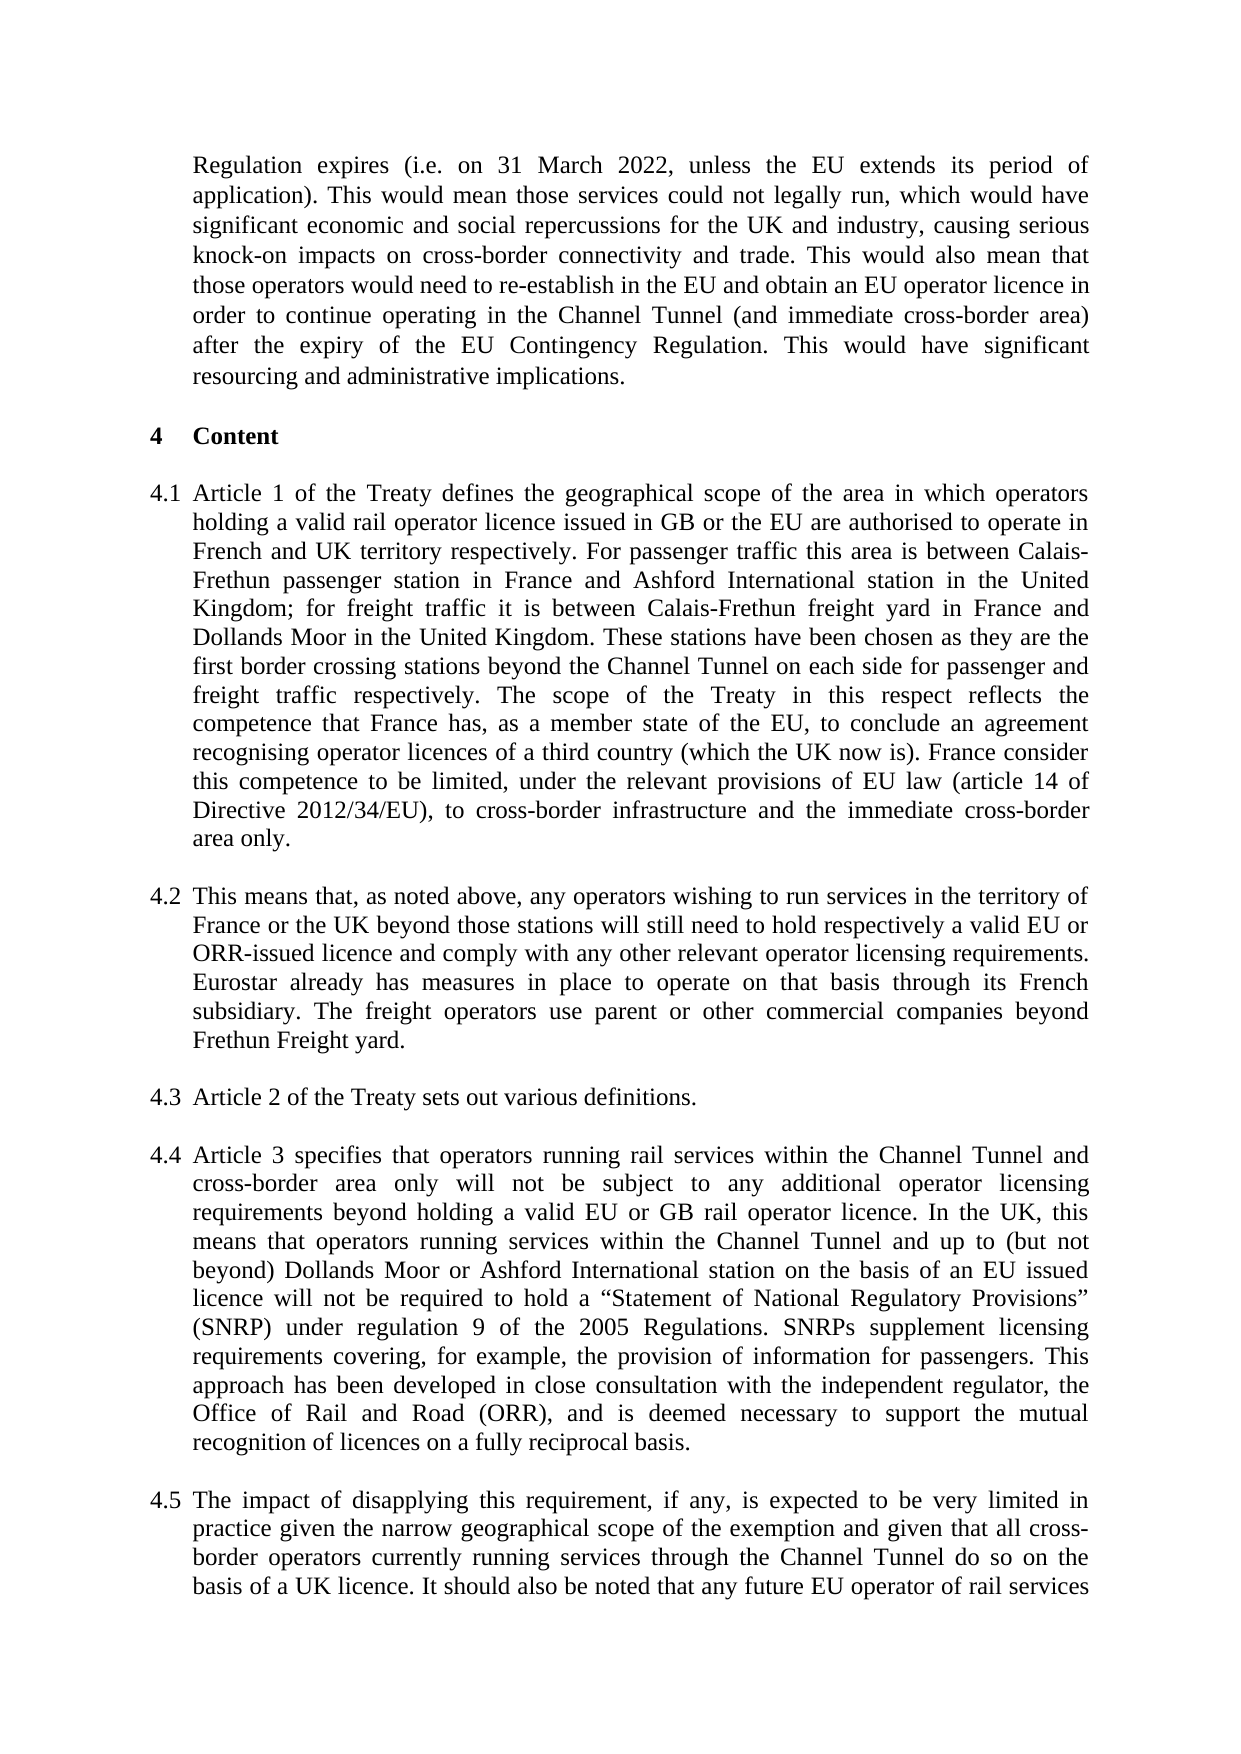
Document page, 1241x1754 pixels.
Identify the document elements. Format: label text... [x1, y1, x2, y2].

list This means that, as noted above, any operators wishing to run services in the territory of France or the UK beyond those stations will still need to hold respectively a valid EU or ORR-issued licence and comply with any other relevant operator licensing requirements. Eurostar already has measures in place to operate on that basis through its French subsidiary. The freight operators use parent or other commercial companies beyond Frethun Freight yard. [150, 881, 1090, 1053]
list Regulation expires (i.e. on 31 March 2022, unless the EU extends its period of application). This would mean those services could not legally run, which would have significant economic and social repercussions for the UK and industry, causing serious knock-on impacts on cross-border connectivity and trade. This would also mean that those operators would need to re-establish in the EU and obtain an EU operator licence in order to continue operating in the Channel Tunnel (and immediate cross-border area) after the expiry of the EU Contingency Regulation. This would have significant resourcing and administrative implications. [150, 150, 1090, 389]
list Article 2 of the Treaty sets out various definitions. [150, 1082, 1090, 1111]
list Article 1 of the Treaty defines the geographical scope of the area in which operators holding a valid rail operator licence issued in GB or the EU are authorised to operate in French and UK territory respectively. For passenger traffic this area is between Calais-Frethun passenger station in France and Ashford International station in the United Kingdom; for freight traffic it is between Calais-Frethun freight yard in France and Dollands Moor in the United Kingdom. These stations have been chosen as they are the first border crossing stations beyond the Channel Tunnel on each side for passenger and freight traffic respectively. The scope of the Treaty in this respect reflects the competence that France has, as a member state of the EU, to conclude an agreement recognising operator licences of a third country (which the UK now is). France consider this competence to be limited, under the relevant provisions of EU law (article 14 of Directive 2012/34/EU), to cross-border infrastructure and the immediate cross-border area only. [150, 478, 1090, 852]
list Content [150, 421, 1090, 450]
list The impact of disapplying this requirement, if any, is expected to be very limited in practice given the narrow geographical scope of the exemption and given that all cross-border operators currently running services through the Channel Tunnel do so on the basis of a UK licence. It should also be noted that any future EU operator of rail services [150, 1485, 1090, 1600]
list Article 3 specifies that operators running rail services within the Channel Tunnel and cross-border area only will not be subject to any additional operator licensing requirements beyond holding a valid EU or GB rail operator licence. In the UK, this means that operators running services within the Channel Tunnel and up to (but not beyond) Dollands Moor or Ashford International station on the basis of an EU issued licence will not be required to hold a “Statement of National Regulatory Provisions” (SNRP) under regulation 9 of the 2005 Regulations. SNRPs supplement licensing requirements covering, for example, the provision of information for passengers. This approach has been developed in close consultation with the independent regulator, the Office of Rail and Road (ORR), and is deemed necessary to support the mutual recognition of licences on a fully reciprocal basis. [150, 1140, 1090, 1456]
